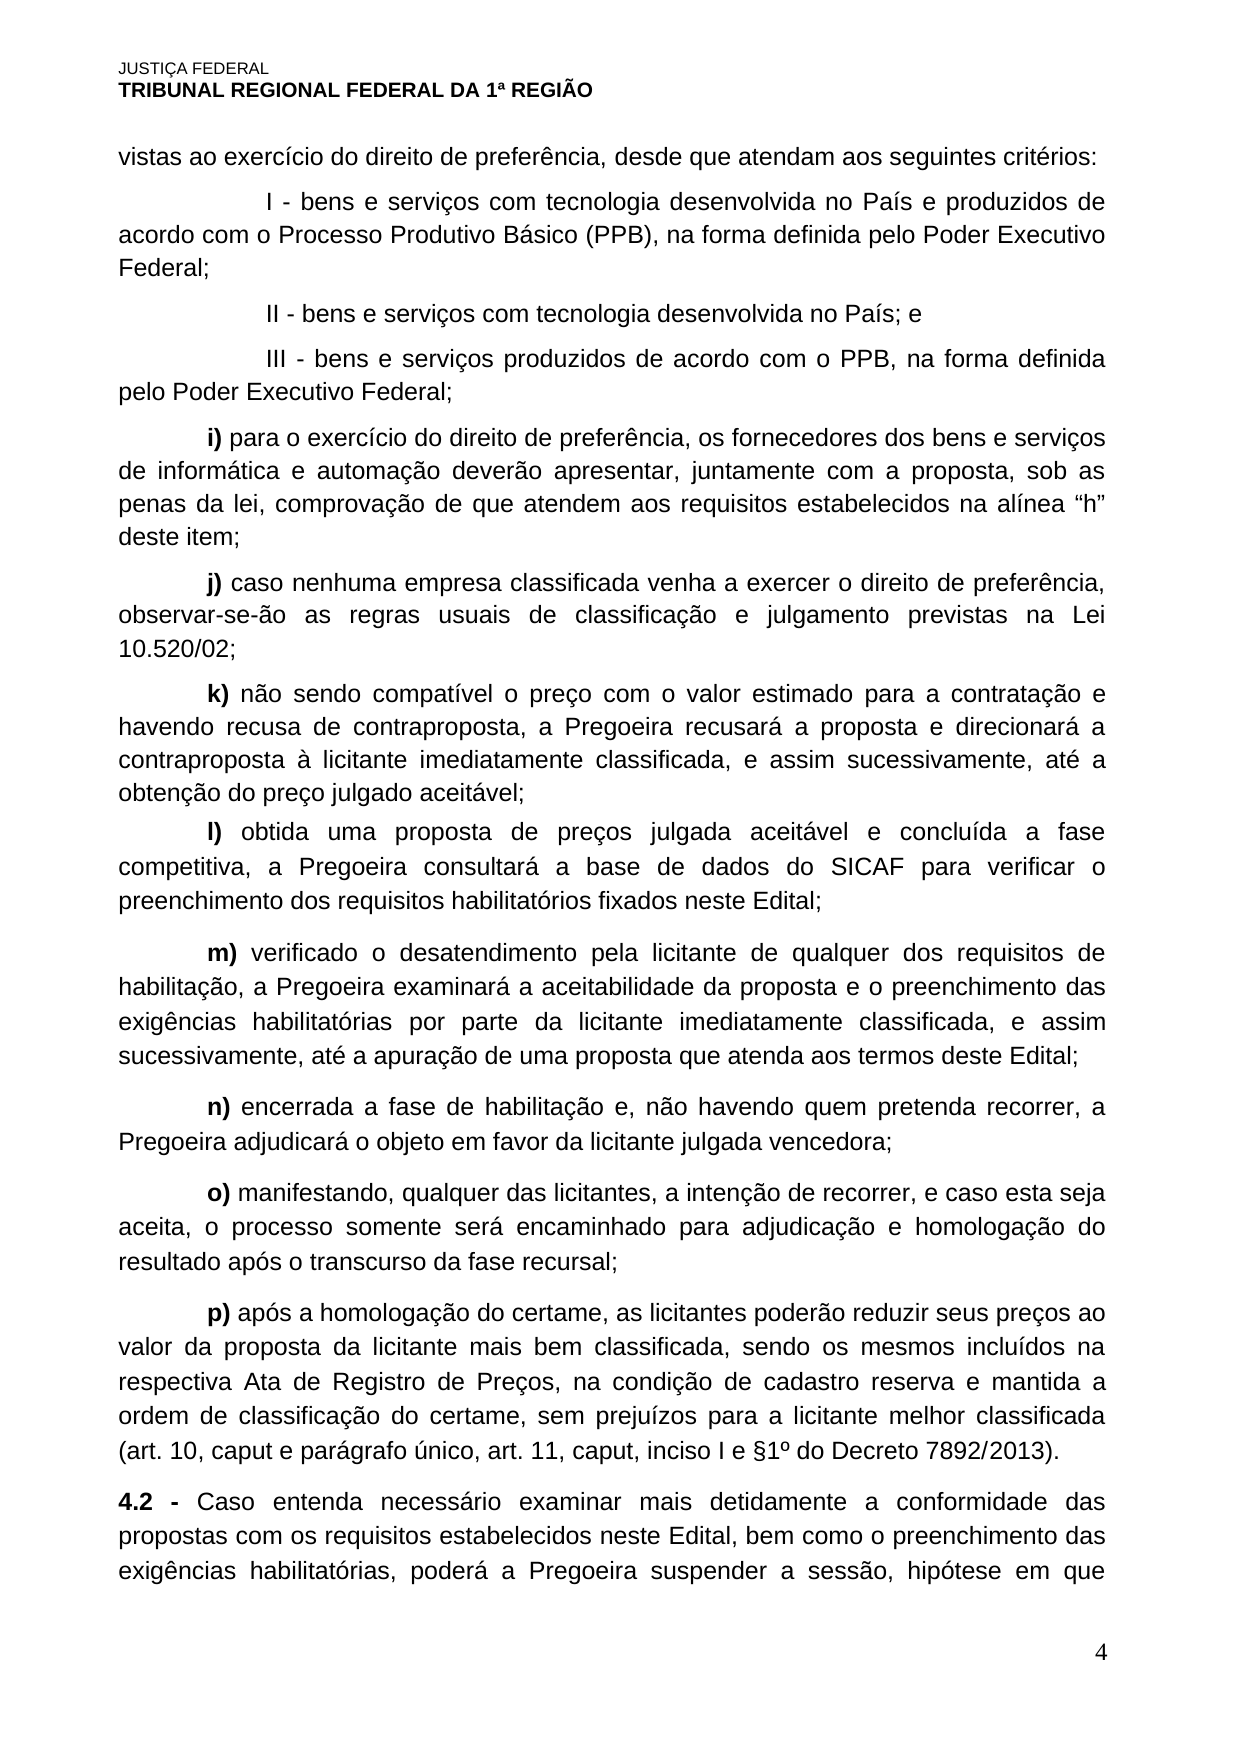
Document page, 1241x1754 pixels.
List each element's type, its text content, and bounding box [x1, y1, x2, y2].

list p) após a homologação do certame, as licitantes poderão reduzir seus preços ao valor da proposta da licitante mais bem classificada, sendo os mesmos incluídos na respectiva Ata de Registro de Preços, na condição de cadastro reserva e mantida a ordem de classificação do certame, sem prejuízos para a licitante melhor classificada (art. 10, caput e parágrafo único, art. 11, caput, inciso I e §1º do Decreto 7892/2013). [118, 1298, 1107, 1464]
text I - bens e serviços com tecnologia desenvolvida no País e produzidos de acordo com o Processo Produtivo Básico (PPB), na forma definida pelo Poder Executivo Federal; [118, 187, 1107, 282]
list m) verificado o desatendimento pela licitante de qualquer dos requisitos de habilitação, a Pregoeira examinará a aceitabilidade da proposta e o preenchimento das exigências habilitatórias por parte da licitante imediatamente classificada, e assim sucessivamente, até a apuração de uma proposta que atenda aos termos deste Edital; [118, 937, 1107, 1070]
list 4.2 - Caso entenda necessário examinar mais detidamente a conformidade das propostas com os requisitos estabelecidos neste Edital, bem como o preenchimento das exigências habilitatórias, poderá a Pregoeira suspender a sessão, hipótese em que [118, 1487, 1107, 1584]
list k) não sendo compatível o preço com o valor estimado para a contratação e havendo recusa de contraproposta, a Pregoeira recusará a proposta e direcionará a contraproposta à licitante imediatamente classificada, e assim sucessivamente, até a obtenção do preço julgado aceitável; [118, 679, 1107, 807]
text II - bens e serviços com tecnologia desenvolvida no País; e [118, 299, 1107, 328]
list o) manifestando, qualquer das licitantes, a intenção de recorrer, e caso esta seja aceita, o processo somente será encaminhado para adjudicação e homologação do resultado após o transcurso da fase recursal; [118, 1178, 1107, 1275]
text III - bens e serviços produzidos de acordo com o PPB, na forma definida pelo Poder Executivo Federal; [118, 344, 1107, 406]
text j) caso nenhuma empresa classificada venha a exercer o direito de preferência, observar-se-ão as regras usuais de classificação e julgamento previstas na Lei 10.520/02; [118, 567, 1107, 662]
list l) obtida uma proposta de preços julgada aceitável e concluída a fase competitiva, a Pregoeira consultará a base de dados do SICAF para verificar o preenchimento dos requisitos habilitatórios fixados neste Edital; [118, 817, 1107, 915]
text vistas ao exercício do direito de preferência, desde que atendam aos seguintes critérios: [118, 142, 1107, 171]
list n) encerrada a fase de habilitação e, não havendo quem pretenda recorrer, a Pregoeira adjudicará o objeto em favor da licitante julgada vencedora; [118, 1092, 1107, 1155]
text i) para o exercício do direito de preferência, os fornecedores dos bens e serviços de informática e automação deverão apresentar, juntamente com a proposta, sob as penas da lei, comprovação de que atendem aos requisitos estabelecidos na alínea “h” deste item; [118, 423, 1107, 551]
